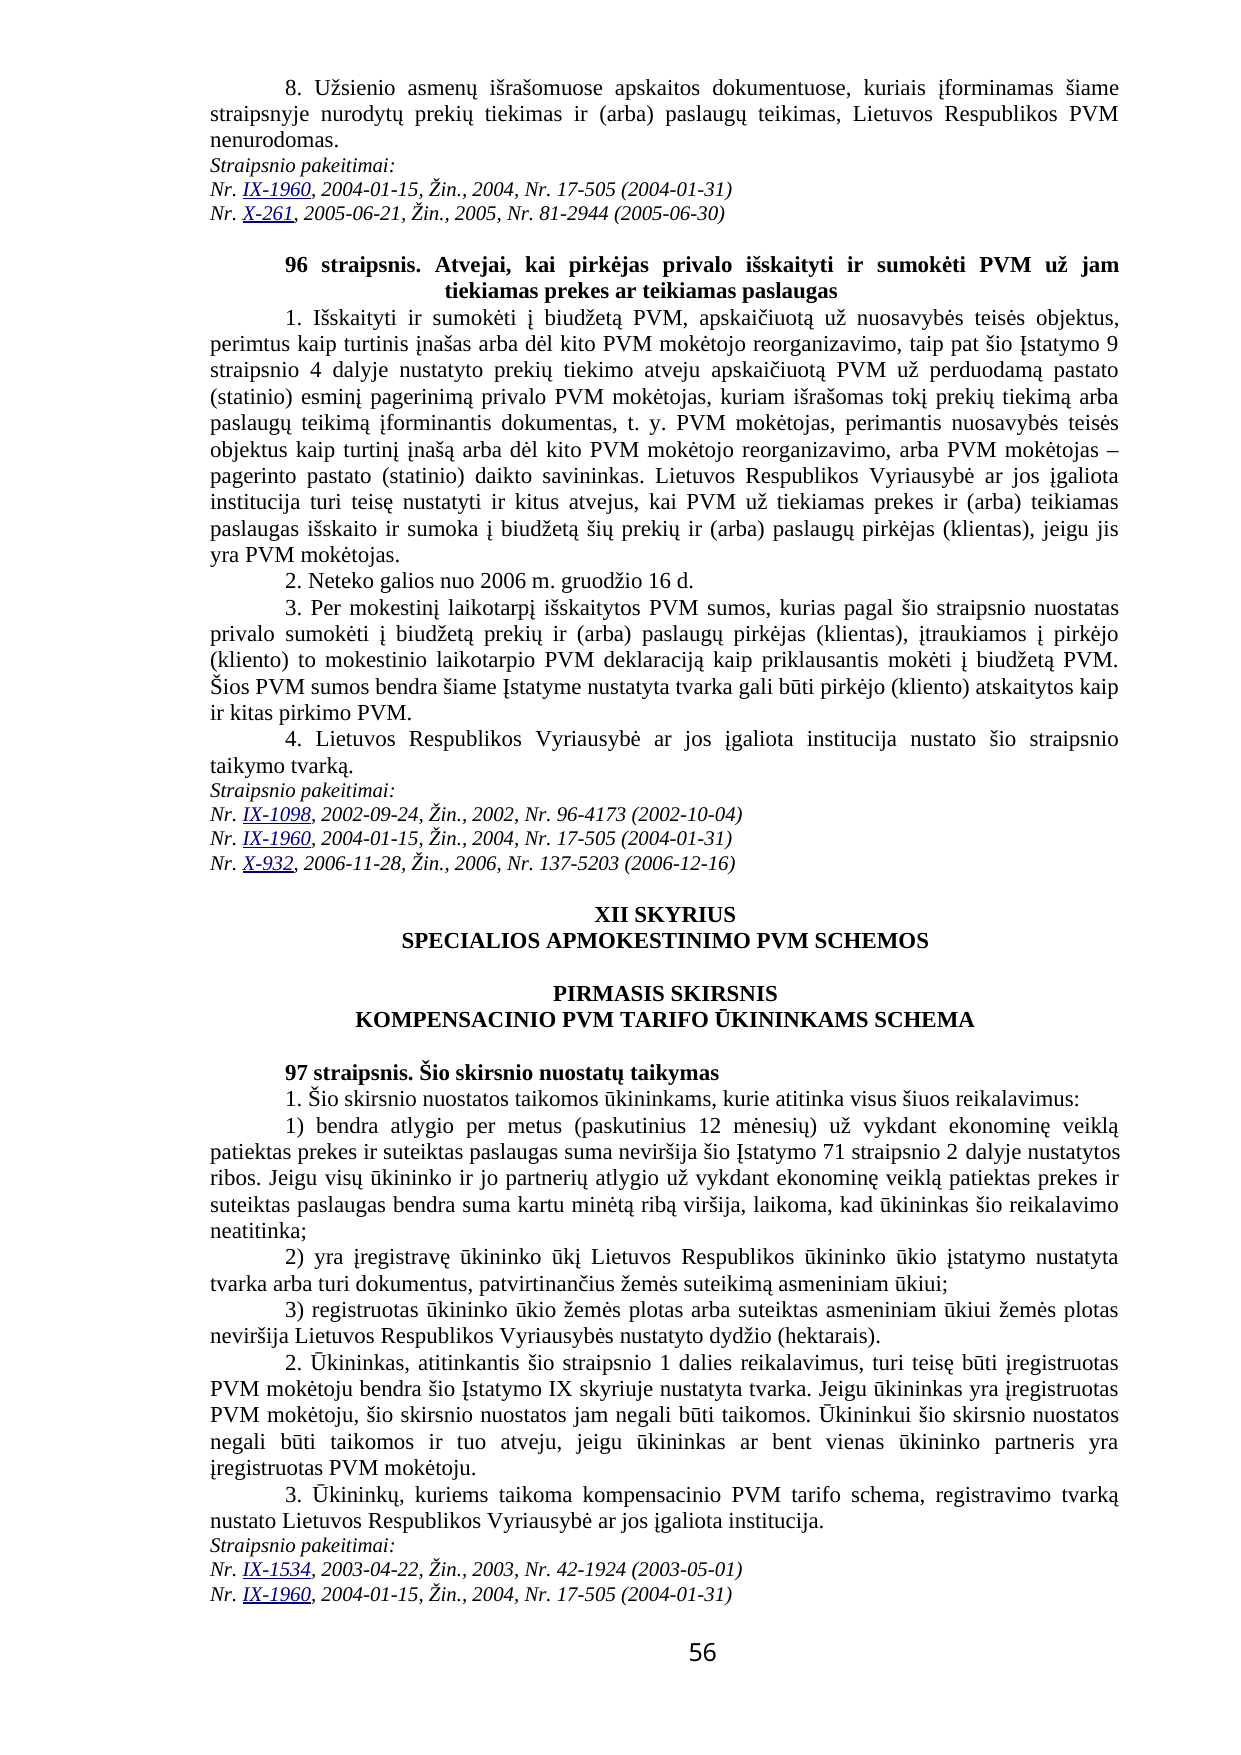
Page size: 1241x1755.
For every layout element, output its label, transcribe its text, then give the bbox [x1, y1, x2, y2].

text Nr. X-932, 2006-11-28, Žin., 2006, Nr. 137-5203 (2006-12-16) [210, 850, 1120, 874]
text Straipsnio pakeitimai: [210, 153, 1120, 177]
text SPECIALIOS APMOKESTINIMO PVM SCHEMOS [210, 927, 1120, 953]
text Nr. IX-1534, 2003-04-22, Žin., 2003, Nr. 42-1924 (2003-05-01) [210, 1557, 1120, 1581]
text 4. Lietuvos Respublikos Vyriausybė ar jos įgaliota institucija nustato šio straipsnio taikymo tvarką. [210, 726, 1120, 778]
text 2) yra įregistravę ūkininko ūkį Lietuvos Respublikos ūkininko ūkio įstatymo nustatyta tvarka arba turi dokumentus, patvirtinančius žemės suteikimą asmeniniam ūkiui; [210, 1243, 1120, 1296]
text Nr. IX-1098, 2002-09-24, Žin., 2002, Nr. 96-4173 (2002-10-04) [210, 802, 1120, 826]
text 8. Užsienio asmenų išrašomuose apskaitos dokumentuose, kuriais įforminamas šiame straipsnyje nurodytų prekių tiekimas ir (arba) paslaugų teikimas, Lietuvos Respublikos PVM nenurodomas. [210, 73, 1120, 153]
text 2. Neteko galios nuo 2006 m. gruodžio 16 d. [210, 567, 1120, 594]
text Straipsnio pakeitimai: [210, 1533, 1120, 1557]
text PIRMASIS SKIRSNIS [210, 980, 1120, 1006]
text 1. Šio skirsnio nuostatos taikomos ūkininkams, kurie atitinka visus šiuos reikalavimus: [210, 1085, 1120, 1112]
text KOMPENSACINIO PVM TARIFO ŪKININKAMS SCHEMA [210, 1006, 1120, 1033]
text 1) bendra atlygio per metus (paskutinius 12 mėnesių) už vykdant ekonominę veiklą patiektas prekes ir suteiktas paslaugas suma neviršija šio Įstatymo 71 straipsnio 2 dalyje nustatytos ribos. Jeigu visų ūkininko ir jo partnerių atlygio už vykdant ekonominę veiklą patiektas prekes ir suteiktas paslaugas bendra suma kartu minėtą ribą viršija, laikoma, kad ūkininkas šio reikalavimo neatitinka; [210, 1112, 1120, 1243]
text 2. Ūkininkas, atitinkantis šio straipsnio 1 dalies reikalavimus, turi teisę būti įregistruotas PVM mokėtoju bendra šio Įstatymo IX skyriuje nustatyta tvarka. Jeigu ūkininkas yra įregistruotas PVM mokėtoju, šio skirsnio nuostatos jam negali būti taikomos. Ūkininkui šio skirsnio nuostatos negali būti taikomos ir tuo atveju, jeigu ūkininkas ar bent vienas ūkininko partneris yra įregistruotas PVM mokėtoju. [210, 1349, 1120, 1481]
text 97 straipsnis. Šio skirsnio nuostatų taikymas [210, 1059, 1120, 1085]
text 3. Ūkininkų, kuriems taikoma kompensacinio PVM tarifo schema, registravimo tvarką nustato Lietuvos Respublikos Vyriausybė ar jos įgaliota institucija. [210, 1481, 1120, 1533]
text Straipsnio pakeitimai: [210, 778, 1120, 802]
text XII SKYRIUS [210, 901, 1120, 927]
text Nr. IX-1960, 2004-01-15, Žin., 2004, Nr. 17-505 (2004-01-31) [210, 826, 1120, 850]
text Nr. IX-1960, 2004-01-15, Žin., 2004, Nr. 17-505 (2004-01-31) [210, 177, 1120, 201]
text 3. Per mokestinį laikotarpį išskaitytos PVM sumos, kurias pagal šio straipsnio nuostatas privalo sumokėti į biudžetą prekių ir (arba) paslaugų pirkėjas (klientas), įtraukiamos į pirkėjo (kliento) to mokestinio laikotarpio PVM deklaraciją kaip priklausantis mokėti į biudžetą PVM. Šios PVM sumos bendra šiame Įstatyme nustatyta tvarka gali būti pirkėjo (kliento) atskaitytos kaip ir kitas pirkimo PVM. [210, 594, 1120, 726]
text 1. Išskaityti ir sumokėti į biudžetą PVM, apskaičiuotą už nuosavybės teisės objektus, perimtus kaip turtinis įnašas arba dėl kito PVM mokėtojo reorganizavimo, taip pat šio Įstatymo 9 straipsnio 4 dalyje nustatyto prekių tiekimo atveju apskaičiuotą PVM už perduodamą pastato (statinio) esminį pagerinimą privalo PVM mokėtojas, kuriam išrašomas tokį prekių tiekimą arba paslaugų teikimą įforminantis dokumentas, t. y. PVM mokėtojas, perimantis nuosavybės teisės objektus kaip turtinį įnašą arba dėl kito PVM mokėtojo reorganizavimo, arba PVM mokėtojas – pagerinto pastato (statinio) daikto savininkas. Lietuvos Respublikos Vyriausybė ar jos įgaliota institucija turi teisę nustatyti ir kitus atvejus, kai PVM už tiekiamas prekes ir (arba) teikiamas paslaugas išskaito ir sumoka į biudžetą šių prekių ir (arba) paslaugų pirkėjas (klientas), jeigu jis yra PVM mokėtojas. [210, 304, 1120, 567]
text Nr. X-261, 2005-06-21, Žin., 2005, Nr. 81-2944 (2005-06-30) [210, 201, 1120, 225]
text 96 straipsnis. Atvejai, kai pirkėjas privalo išskaityti ir sumokėti PVM už jam tiekiamas prekes ar teikiamas paslaugas [285, 251, 1120, 304]
text Nr. IX-1960, 2004-01-15, Žin., 2004, Nr. 17-505 (2004-01-31) [210, 1581, 1120, 1606]
text 3) registruotas ūkininko ūkio žemės plotas arba suteiktas asmeniniam ūkiui žemės plotas neviršija Lietuvos Respublikos Vyriausybės nustatyto dydžio (hektarais). [210, 1296, 1120, 1349]
